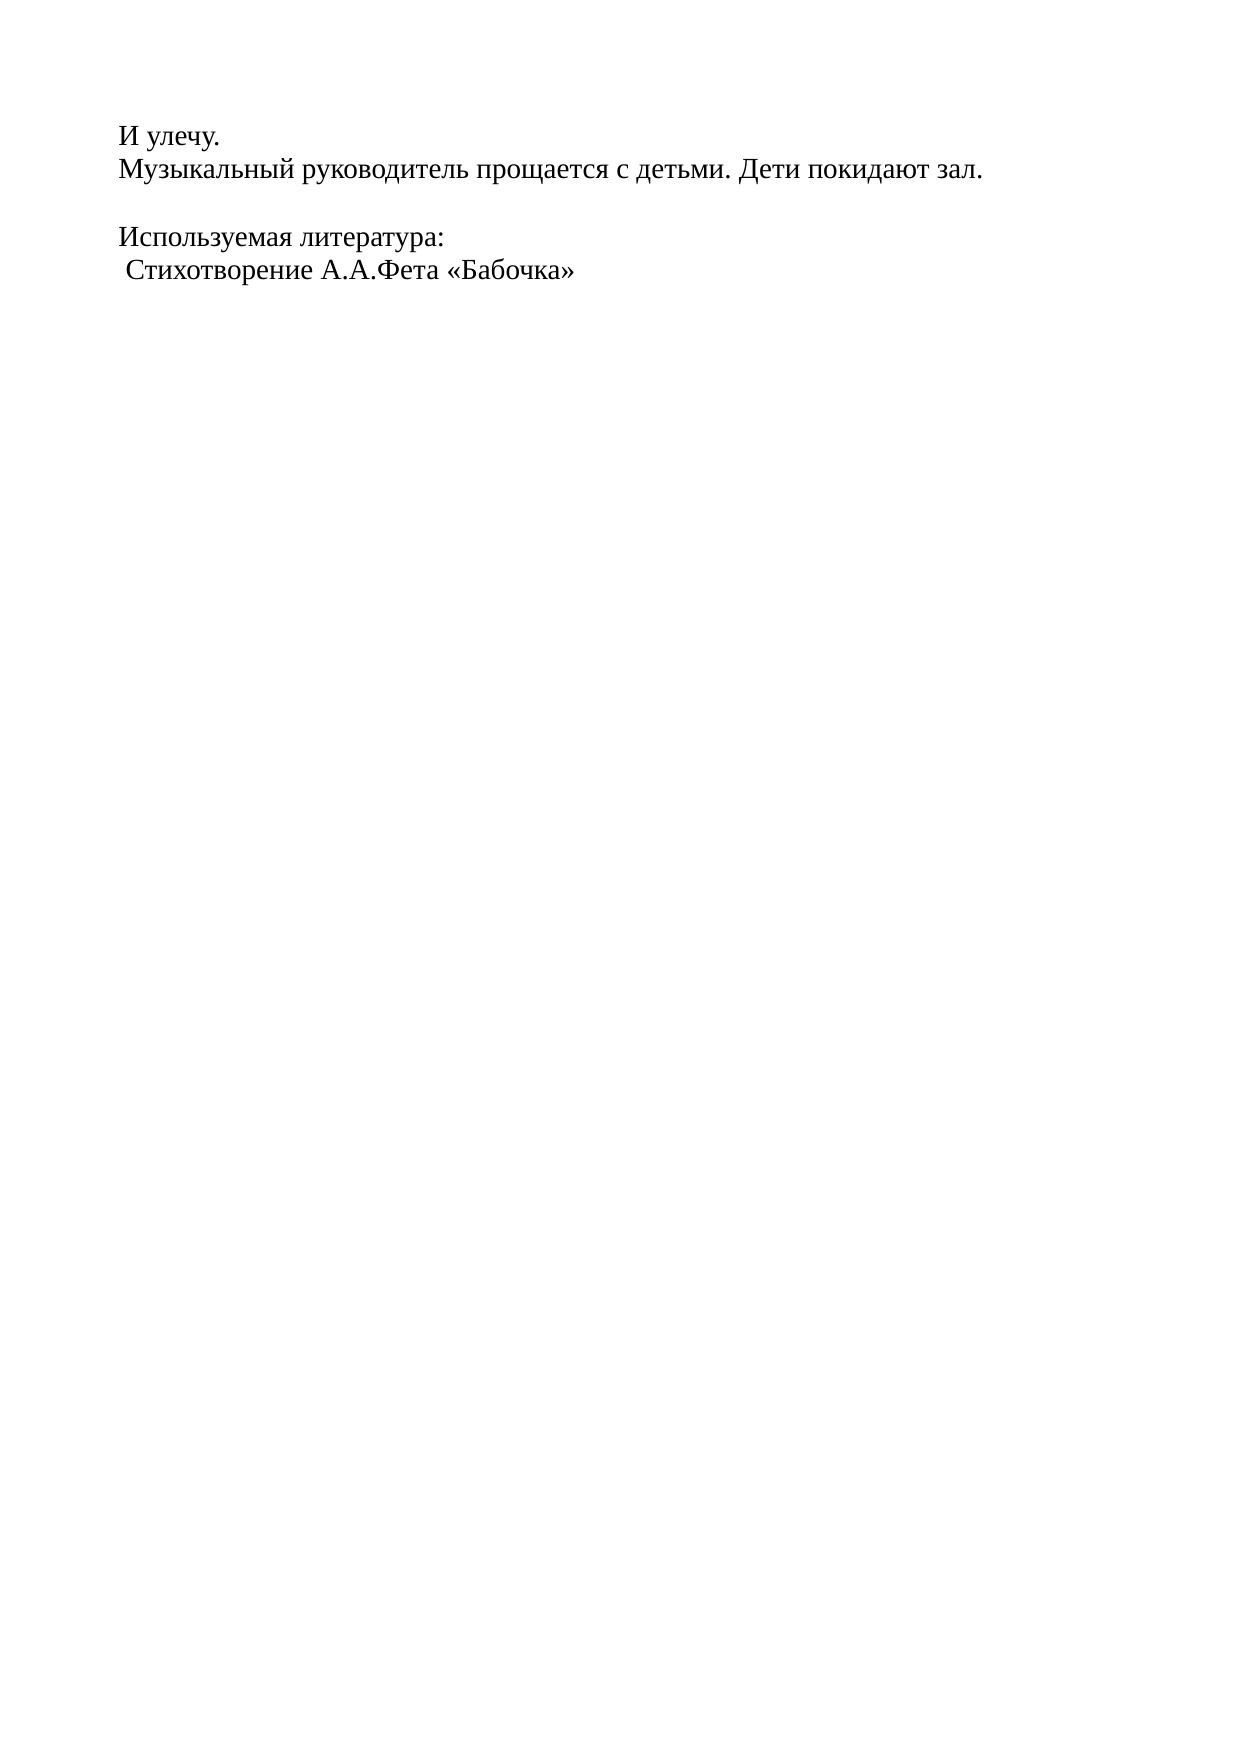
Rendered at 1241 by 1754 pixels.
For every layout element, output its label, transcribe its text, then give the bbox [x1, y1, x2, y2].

text Стихотворение А.А.Фета «Бабочка» [118, 252, 1122, 286]
text И улечу. [118, 118, 1122, 152]
text Используемая литература: [118, 219, 1122, 252]
text Музыкальный руководитель прощается с детьми. Дети покидают зал. [118, 152, 1122, 185]
